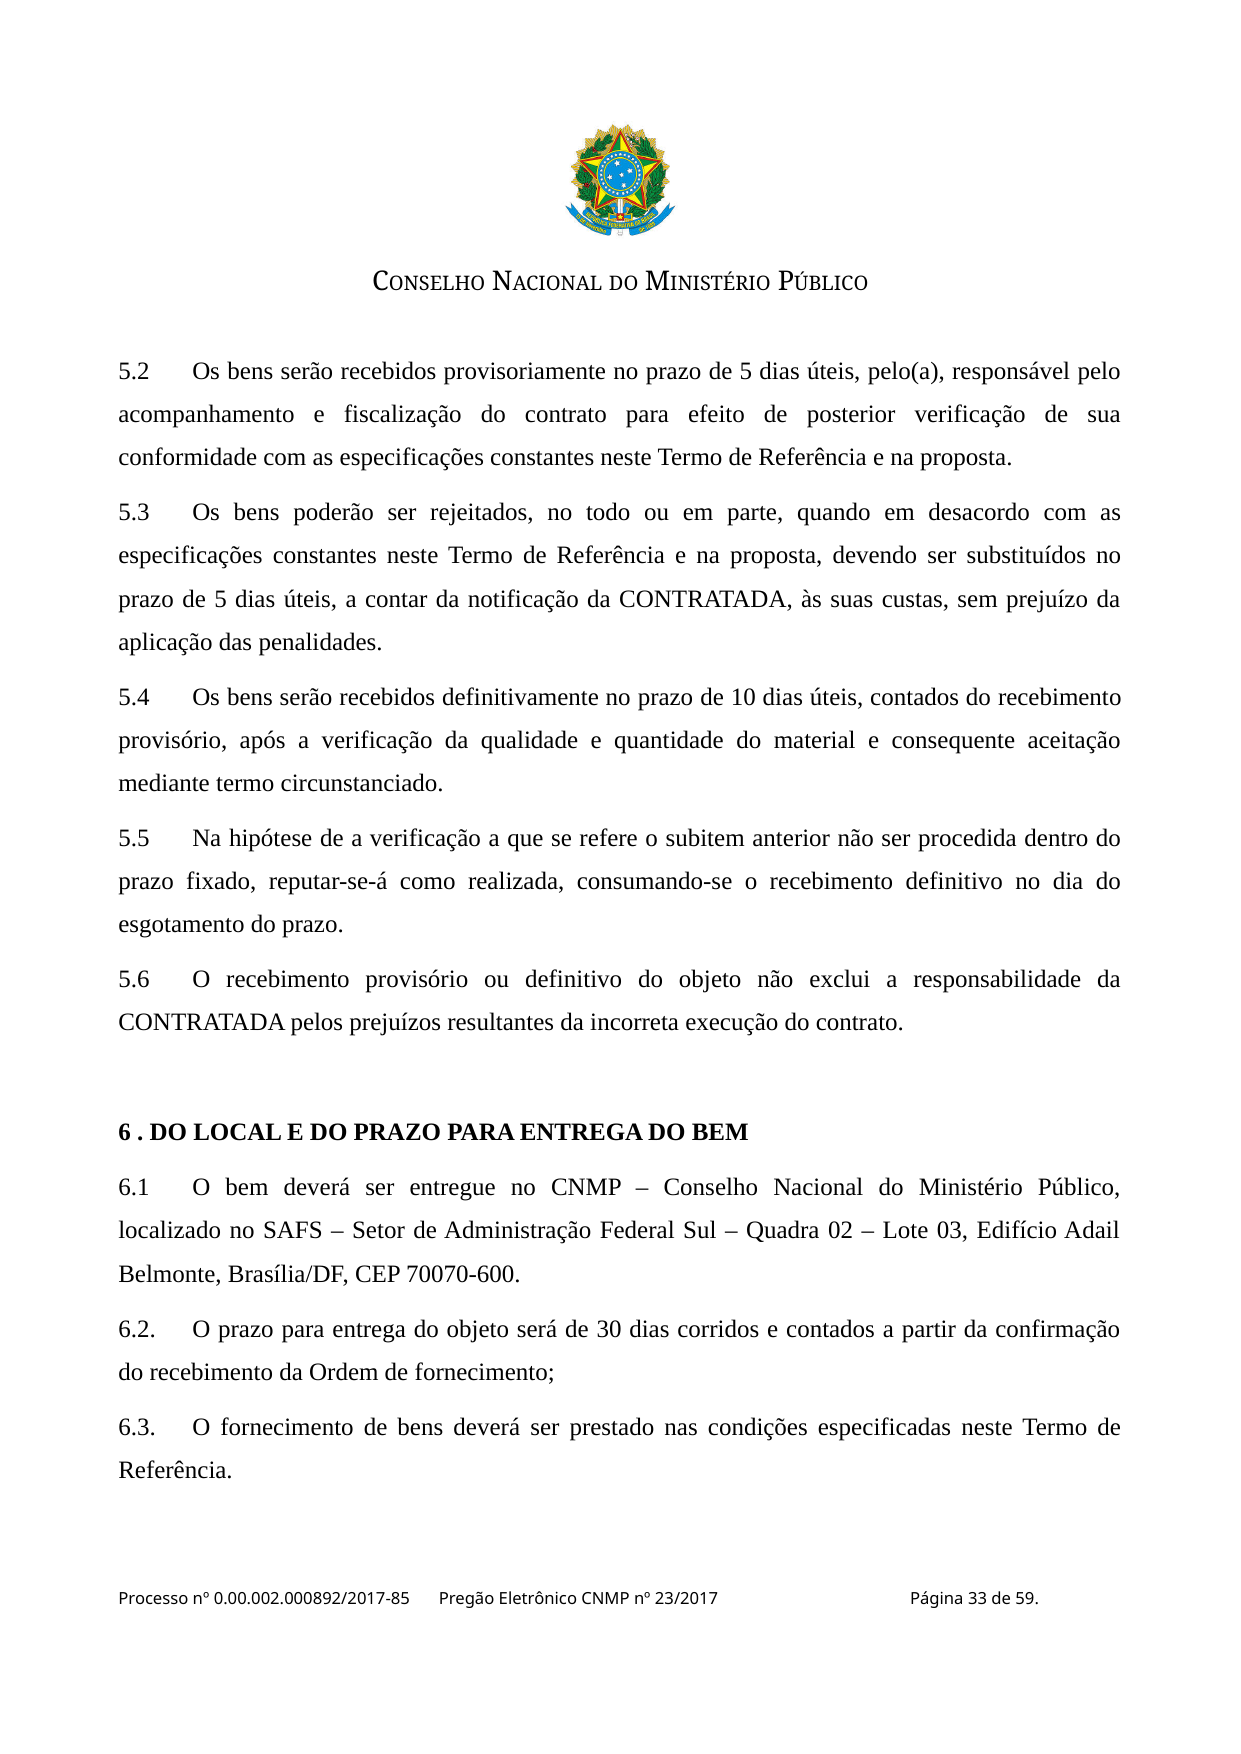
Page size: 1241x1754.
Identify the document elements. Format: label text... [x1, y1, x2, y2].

text 6.2. O prazo para entrega do objeto será de 30 dias corridos e contados a partir da confirmação do recebimento da Ordem de fornecimento; [118, 1314, 1122, 1386]
text 5.2 Os bens serão recebidos provisoriamente no prazo de 5 dias úteis, pelo(a), responsável pelo acompanhamento e fiscalização do contrato para efeito de posterior verificação de sua conformidade com as especificações constantes neste Termo de Referência e na proposta. [118, 356, 1122, 471]
text 5.6 O recebimento provisório ou definitivo do objeto não exclui a responsabilidade da CONTRATADA pelos prejuízos resultantes da incorreta execução do contrato. [118, 964, 1122, 1036]
text 5.3 Os bens poderão ser rejeitados, no todo ou em parte, quando em desacordo com as especificações constantes neste Termo de Referência e na proposta, devendo ser substituídos no prazo de 5 dias úteis, a contar da notificação da CONTRATADA, às suas custas, sem prejuízo da aplicação das penalidades. [118, 497, 1122, 656]
text 6 . DO LOCAL E DO PRAZO PARA ENTREGA DO BEM [118, 1117, 1122, 1146]
text 5.5 Na hipótese de a verificação a que se refere o subitem anterior não ser procedida dentro do prazo fixado, reputar-se-á como realizada, consumando-se o recebimento definitivo no dia do esgotamento do prazo. [118, 823, 1122, 938]
text 6.3. O fornecimento de bens deverá ser prestado nas condições especificadas neste Termo de Referência. [118, 1412, 1122, 1484]
text 6.1 O bem deverá ser entregue no CNMP – Conselho Nacional do Ministério Público, localizado no SAFS – Setor de Administração Federal Sul – Quadra 02 – Lote 03, Edifício Adail Belmonte, Brasília/DF, CEP 70070-600. [118, 1172, 1122, 1287]
text 5.4 Os bens serão recebidos definitivamente no prazo de 10 dias úteis, contados do recebimento provisório, após a verificação da qualidade e quantidade do material e consequente aceitação mediante termo circunstanciado. [118, 682, 1122, 797]
